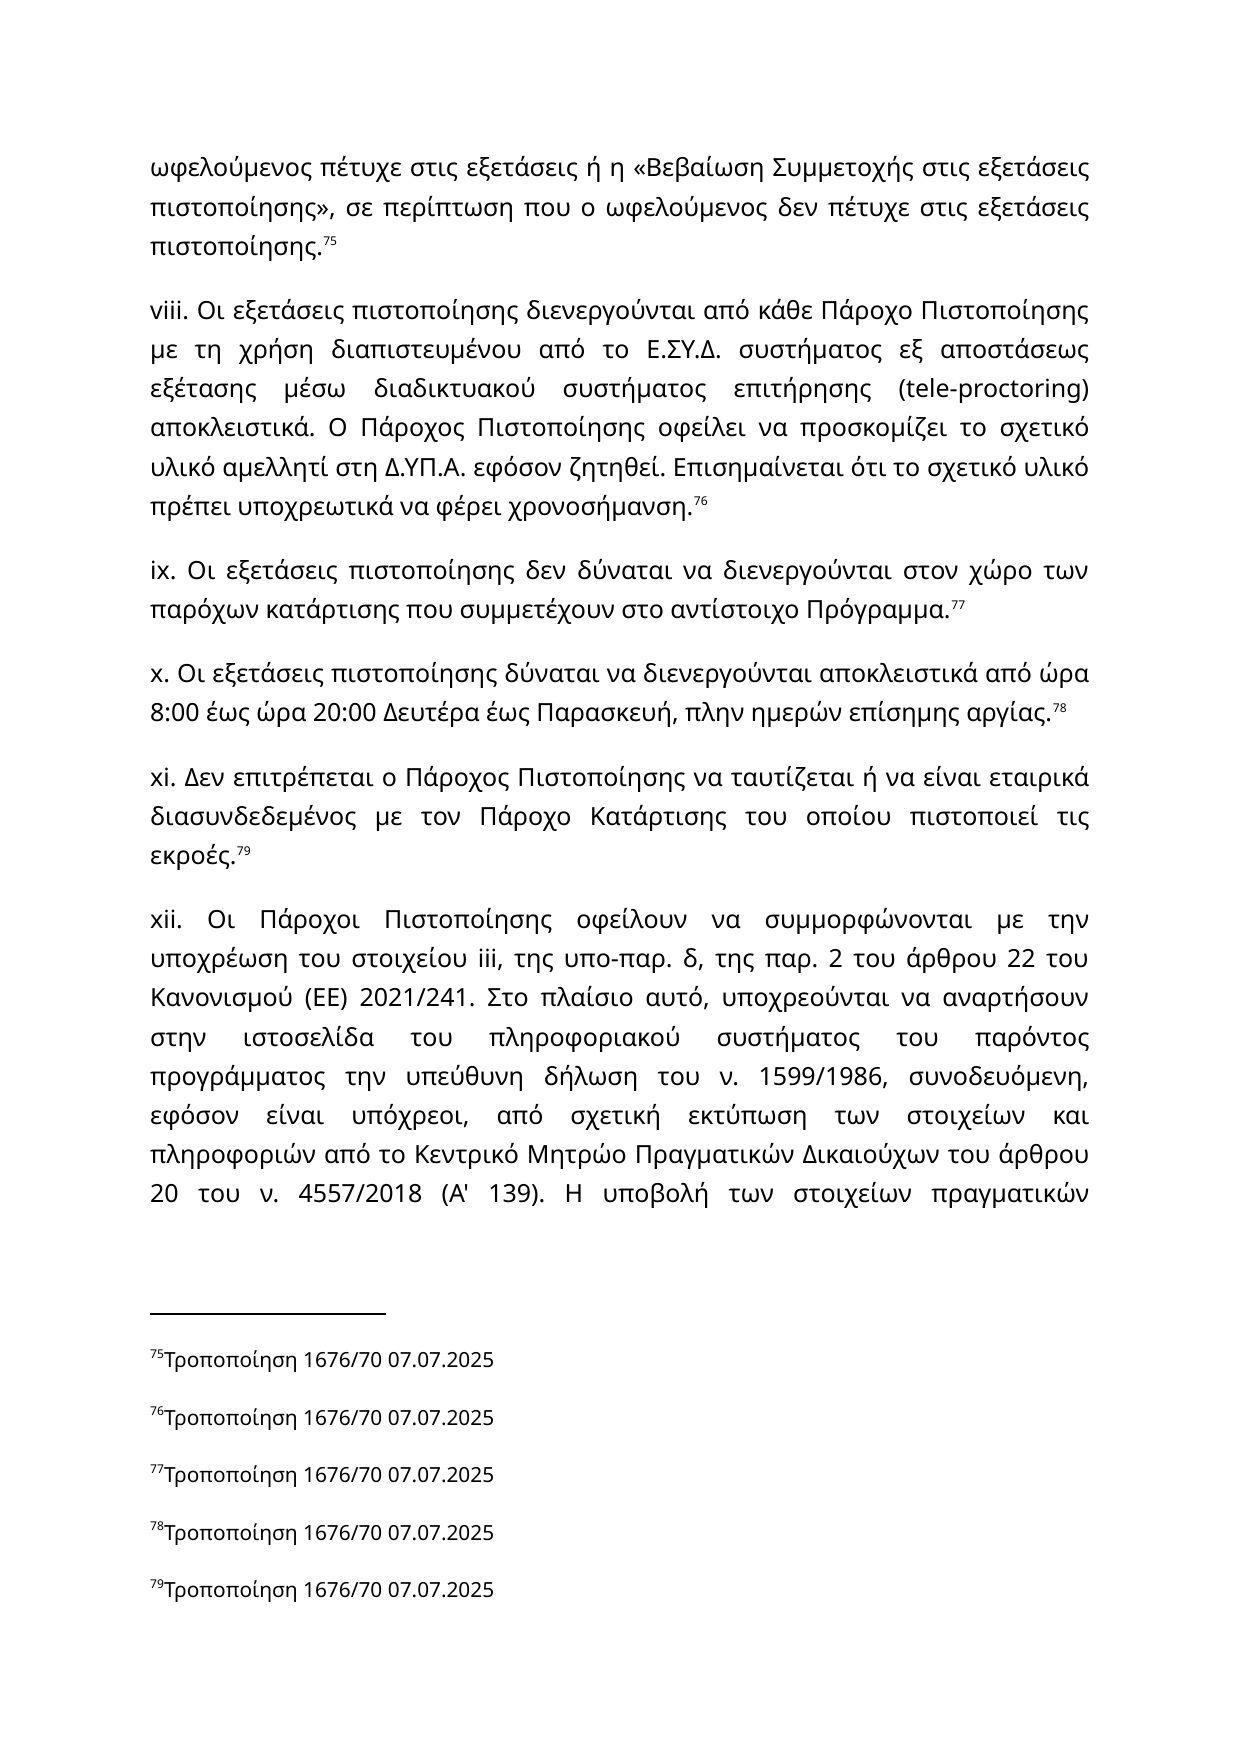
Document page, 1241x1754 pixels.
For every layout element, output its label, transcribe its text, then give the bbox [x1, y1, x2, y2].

text ix. Οι εξετάσεις πιστοποίησης δεν δύναται να διενεργούνται στον χώρο των παρόχων κατάρτισης που συμμετέχουν στο αντίστοιχο Πρόγραμμα. [150, 552, 1090, 626]
text Τροποποίηση 1676/70 07.07.2025 [150, 1345, 1090, 1373]
text ωφελούμενος πέτυχε στις εξετάσεις ή η «Βεβαίωση Συμμετοχής στις εξετάσεις πιστοποίησης», σε περίπτωση που ο ωφελούμενος δεν πέτυχε στις εξετάσεις πιστοποίησης. [150, 150, 1090, 262]
text Τροποποίηση 1676/70 07.07.2025 [150, 1576, 1090, 1604]
text x. Οι εξετάσεις πιστοποίησης δύναται να διενεργούνται αποκλειστικά από ώρα 8:00 έως ώρα 20:00 Δευτέρα έως Παρασκευή, πλην ημερών επίσημης αργίας. [150, 656, 1090, 729]
text Τροποποίηση 1676/70 07.07.2025 [150, 1518, 1090, 1546]
text Τροποποίηση 1676/70 07.07.2025 [150, 1403, 1090, 1431]
text viii. Οι εξετάσεις πιστοποίησης διενεργούνται από κάθε Πάροχο Πιστοποίησης με τη χρήση διαπιστευμένου από το Ε.ΣΥ.Δ. συστήματος εξ αποστάσεως εξέτασης μέσω διαδικτυακού συστήματος επιτήρησης (tele-proctoring) αποκλειστικά. Ο Πάροχος Πιστοποίησης οφείλει να προσκομίζει το σχετικό υλικό αμελλητί στη Δ.ΥΠ.Α. εφόσον ζητηθεί. Επισημαίνεται ότι το σχετικό υλικό πρέπει υποχρεωτικά να φέρει χρονοσήμανση. [150, 292, 1090, 522]
text Τροποποίηση 1676/70 07.07.2025 [150, 1460, 1090, 1489]
text xii. Οι Πάροχοι Πιστοποίησης οφείλουν να συμμορφώνονται με την υποχρέωση του στοιχείου iii, της υπο-παρ. δ, της παρ. 2 του άρθρου 22 του Κανονισμού (ΕΕ) 2021/241. Στο πλαίσιο αυτό, υποχρεούνται να αναρτήσουν στην ιστοσελίδα του πληροφοριακού συστήματος του παρόντος προγράμματος την υπεύθυνη δήλωση του ν. 1599/1986, συνοδευόμενη, εφόσον είναι υπόχρεοι, από σχετική εκτύπωση των στοιχείων και πληροφοριών από το Κεντρικό Μητρώο Πραγματικών Δικαιούχων του άρθρου 20 του ν. 4557/2018 (Α' 139). Η υποβολή των στοιχείων πραγματικών [150, 902, 1090, 1210]
text xi. Δεν επιτρέπεται ο Πάροχος Πιστοποίησης να ταυτίζεται ή να είναι εταιρικά διασυνδεδεμένος με τον Πάροχο Κατάρτισης του οποίου πιστοποιεί τις εκροές. [150, 759, 1090, 872]
